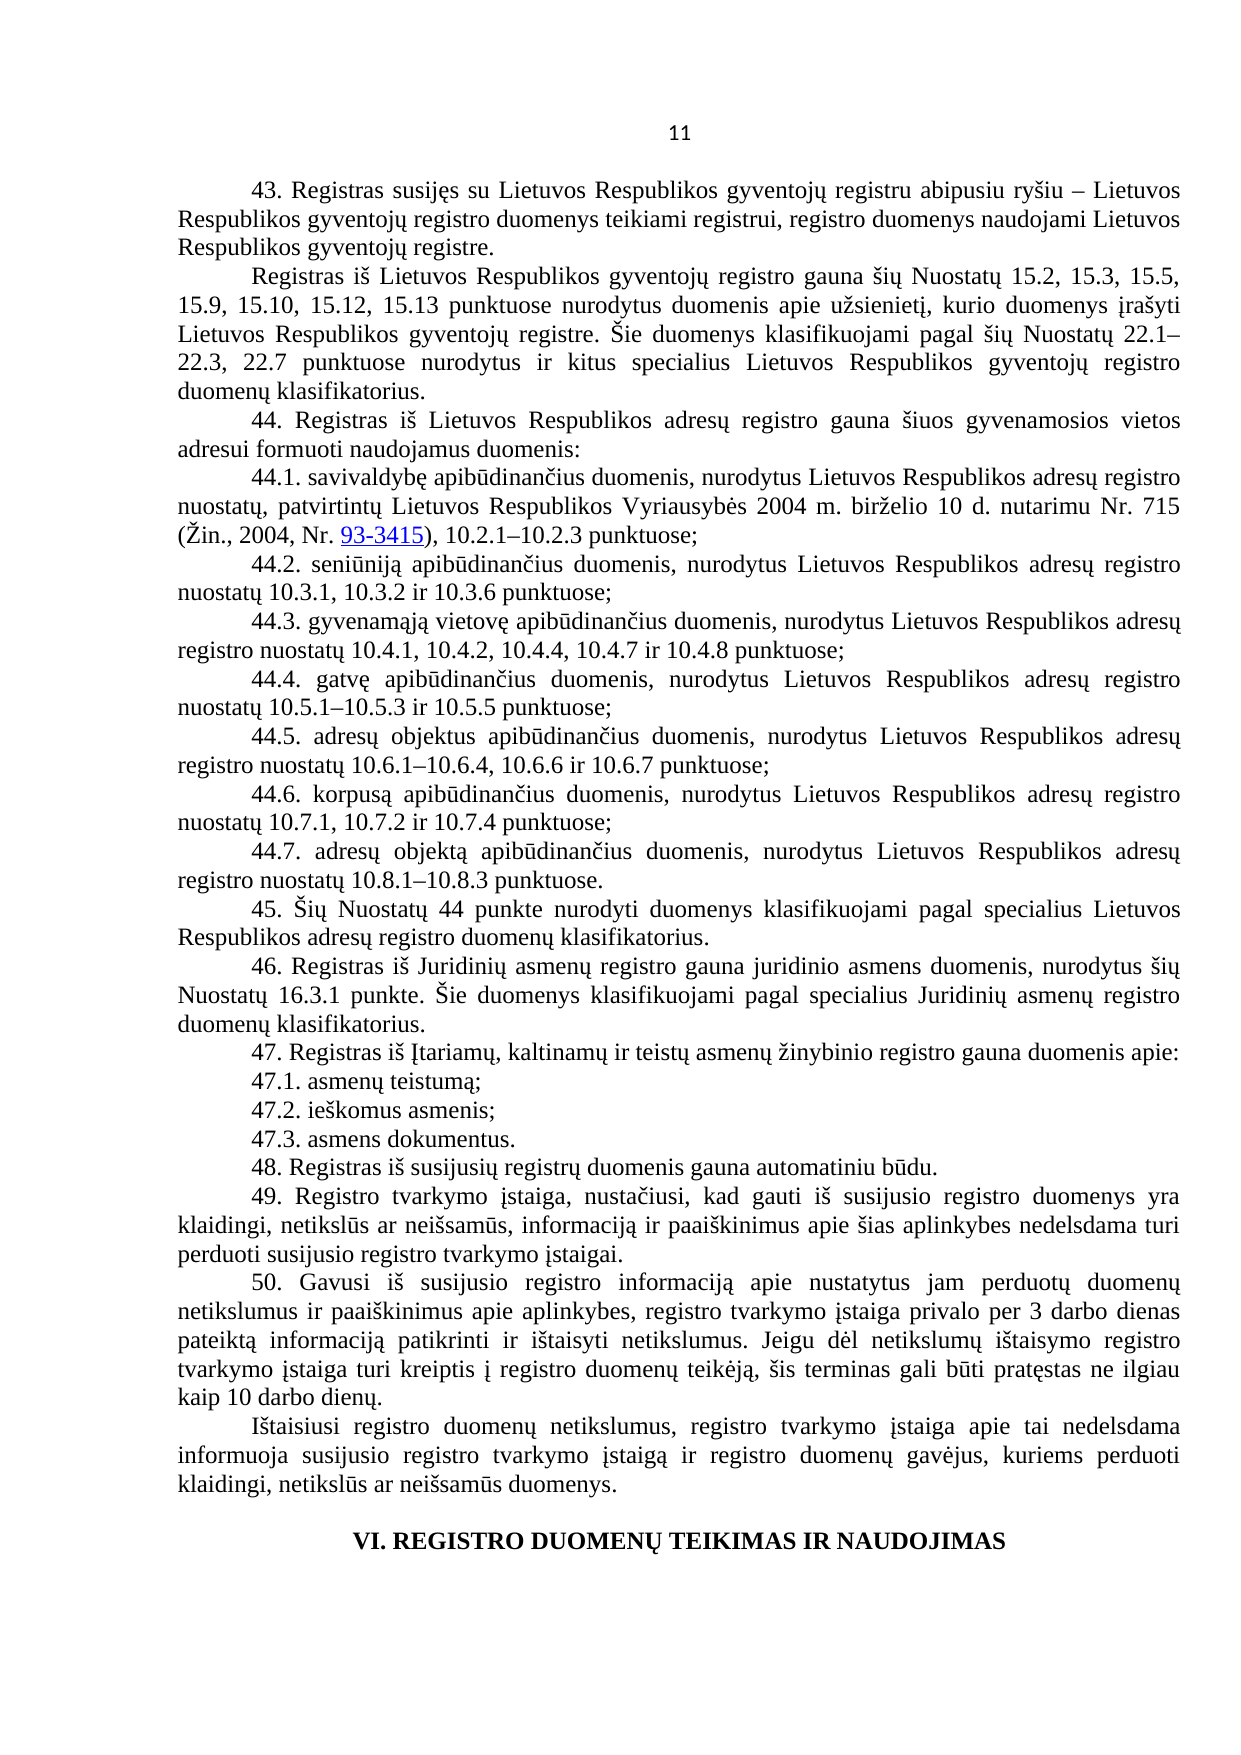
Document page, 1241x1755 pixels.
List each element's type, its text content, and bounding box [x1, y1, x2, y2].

text 45. Šių Nuostatų 44 punkte nurodyti duomenys klasifikuojami pagal specialius Lietuvos Respublikos adresų registro duomenų klasifikatorius. [177, 894, 1181, 951]
text Registras iš Lietuvos Respublikos gyventojų registro gauna šių Nuostatų 15.2, 15.3, 15.5, 15.9, 15.10, 15.12, 15.13 punktuose nurodytus duomenis apie užsienietį, kurio duomenys įrašyti Lietuvos Respublikos gyventojų registre. Šie duomenys klasifikuojami pagal šių Nuostatų 22.1–22.3, 22.7 punktuose nurodytus ir kitus specialius Lietuvos Respublikos gyventojų registro duomenų klasifikatorius. [177, 261, 1181, 405]
text 44.3. gyvenamąją vietovę apibūdinančius duomenis, nurodytus Lietuvos Respublikos adresų registro nuostatų 10.4.1, 10.4.2, 10.4.4, 10.4.7 ir 10.4.8 punktuose; [177, 606, 1181, 664]
text 47.3. asmens dokumentus. [177, 1124, 1181, 1152]
text 44.5. adresų objektus apibūdinančius duomenis, nurodytus Lietuvos Respublikos adresų registro nuostatų 10.6.1–10.6.4, 10.6.6 ir 10.6.7 punktuose; [177, 721, 1181, 779]
text 44.6. korpusą apibūdinančius duomenis, nurodytus Lietuvos Respublikos adresų registro nuostatų 10.7.1, 10.7.2 ir 10.7.4 punktuose; [177, 779, 1181, 836]
text 44.7. adresų objektą apibūdinančius duomenis, nurodytus Lietuvos Respublikos adresų registro nuostatų 10.8.1–10.8.3 punktuose. [177, 836, 1181, 894]
text 44.2. seniūniją apibūdinančius duomenis, nurodytus Lietuvos Respublikos adresų registro nuostatų 10.3.1, 10.3.2 ir 10.3.6 punktuose; [177, 549, 1181, 606]
text 44.1. savivaldybę apibūdinančius duomenis, nurodytus Lietuvos Respublikos adresų registro nuostatų, patvirtintų Lietuvos Respublikos Vyriausybės 2004 m. birželio 10 d. nutarimu Nr. 715 (Žin., 2004, Nr. 93-3415), 10.2.1–10.2.3 punktuose; [177, 462, 1181, 549]
text 44.4. gatvę apibūdinančius duomenis, nurodytus Lietuvos Respublikos adresų registro nuostatų 10.5.1–10.5.3 ir 10.5.5 punktuose; [177, 664, 1181, 721]
text 47.2. ieškomus asmenis; [177, 1095, 1181, 1124]
text 49. Registro tvarkymo įstaiga, nustačiusi, kad gauti iš susijusio registro duomenys yra klaidingi, netikslūs ar neišsamūs, informaciją ir paaiškinimus apie šias aplinkybes nedelsdama turi perduoti susijusio registro tvarkymo įstaigai. [177, 1181, 1181, 1267]
text 44. Registras iš Lietuvos Respublikos adresų registro gauna šiuos gyvenamosios vietos adresui formuoti naudojamus duomenis: [177, 405, 1181, 462]
text 43. Registras susijęs su Lietuvos Respublikos gyventojų registru abipusiu ryšiu – Lietuvos Respublikos gyventojų registro duomenys teikiami registrui, registro duomenys naudojami Lietuvos Respublikos gyventojų registre. [177, 175, 1181, 261]
text Ištaisiusi registro duomenų netikslumus, registro tvarkymo įstaiga apie tai nedelsdama informuoja susijusio registro tvarkymo įstaigą ir registro duomenų gavėjus, kuriems perduoti klaidingi, netikslūs ar neišsamūs duomenys. [177, 1411, 1181, 1497]
text 48. Registras iš susijusių registrų duomenis gauna automatiniu būdu. [177, 1152, 1181, 1181]
text VI. REGISTRO DUOMENŲ TEIKIMAS IR NAUDOJIMAS [177, 1526, 1181, 1555]
text 47. Registras iš Įtariamų, kaltinamų ir teistų asmenų žinybinio registro gauna duomenis apie: [177, 1037, 1181, 1066]
text 46. Registras iš Juridinių asmenų registro gauna juridinio asmens duomenis, nurodytus šių Nuostatų 16.3.1 punkte. Šie duomenys klasifikuojami pagal specialius Juridinių asmenų registro duomenų klasifikatorius. [177, 951, 1181, 1037]
text 47.1. asmenų teistumą; [177, 1066, 1181, 1095]
text 50. Gavusi iš susijusio registro informaciją apie nustatytus jam perduotų duomenų netikslumus ir paaiškinimus apie aplinkybes, registro tvarkymo įstaiga privalo per 3 darbo dienas pateiktą informaciją patikrinti ir ištaisyti netikslumus. Jeigu dėl netikslumų ištaisymo registro tvarkymo įstaiga turi kreiptis į registro duomenų teikėją, šis terminas gali būti pratęstas ne ilgiau kaip 10 darbo dienų. [177, 1267, 1181, 1411]
